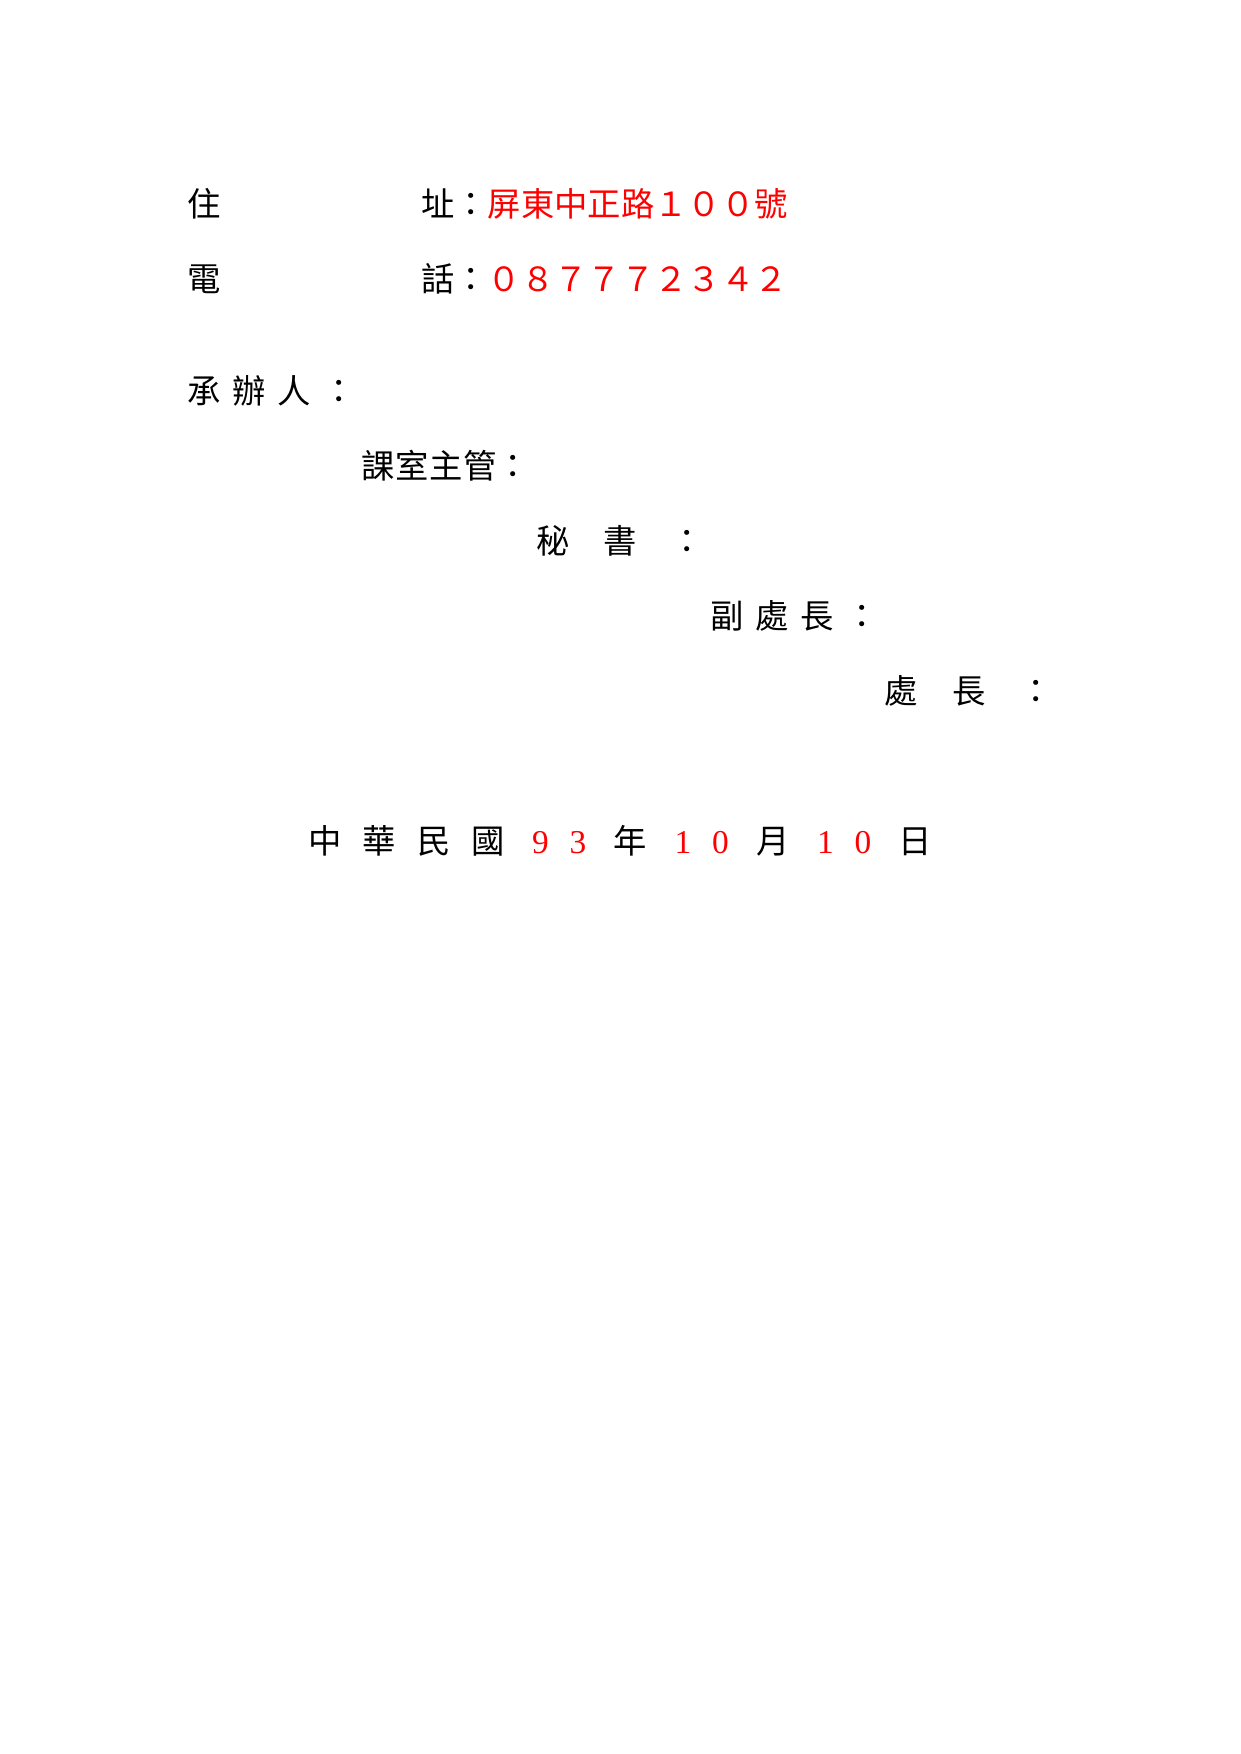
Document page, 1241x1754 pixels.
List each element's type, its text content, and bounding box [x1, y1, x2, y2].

table_cell [533, 652, 707, 727]
table_cell [533, 427, 707, 502]
text 住 址：屏東中正路１００號 [187, 164, 1053, 239]
table_cell 處長： [881, 652, 1056, 727]
table_cell [881, 427, 1056, 502]
table_cell [707, 502, 881, 577]
table_cell [185, 427, 359, 502]
table_header [533, 352, 707, 427]
table_cell 副處長： [707, 577, 881, 652]
table_cell 課室主管： [359, 427, 533, 502]
table_cell [707, 427, 881, 502]
table_cell [185, 577, 359, 652]
table_header [359, 352, 533, 427]
table_cell [881, 502, 1056, 577]
table_cell [533, 577, 707, 652]
table_header [707, 352, 881, 427]
table_header 承辦人： [185, 352, 359, 427]
text 電 話：０８７７７２３４２ [187, 239, 1053, 314]
table_cell [881, 577, 1056, 652]
table_cell [359, 652, 533, 727]
table_cell [185, 502, 359, 577]
table_cell [359, 577, 533, 652]
table_cell [185, 652, 359, 727]
text 中華民國93年10月10日 [187, 802, 1053, 877]
table_cell [359, 502, 533, 577]
table_cell 秘書： [533, 502, 707, 577]
table_cell [707, 652, 881, 727]
table_header [881, 352, 1056, 427]
